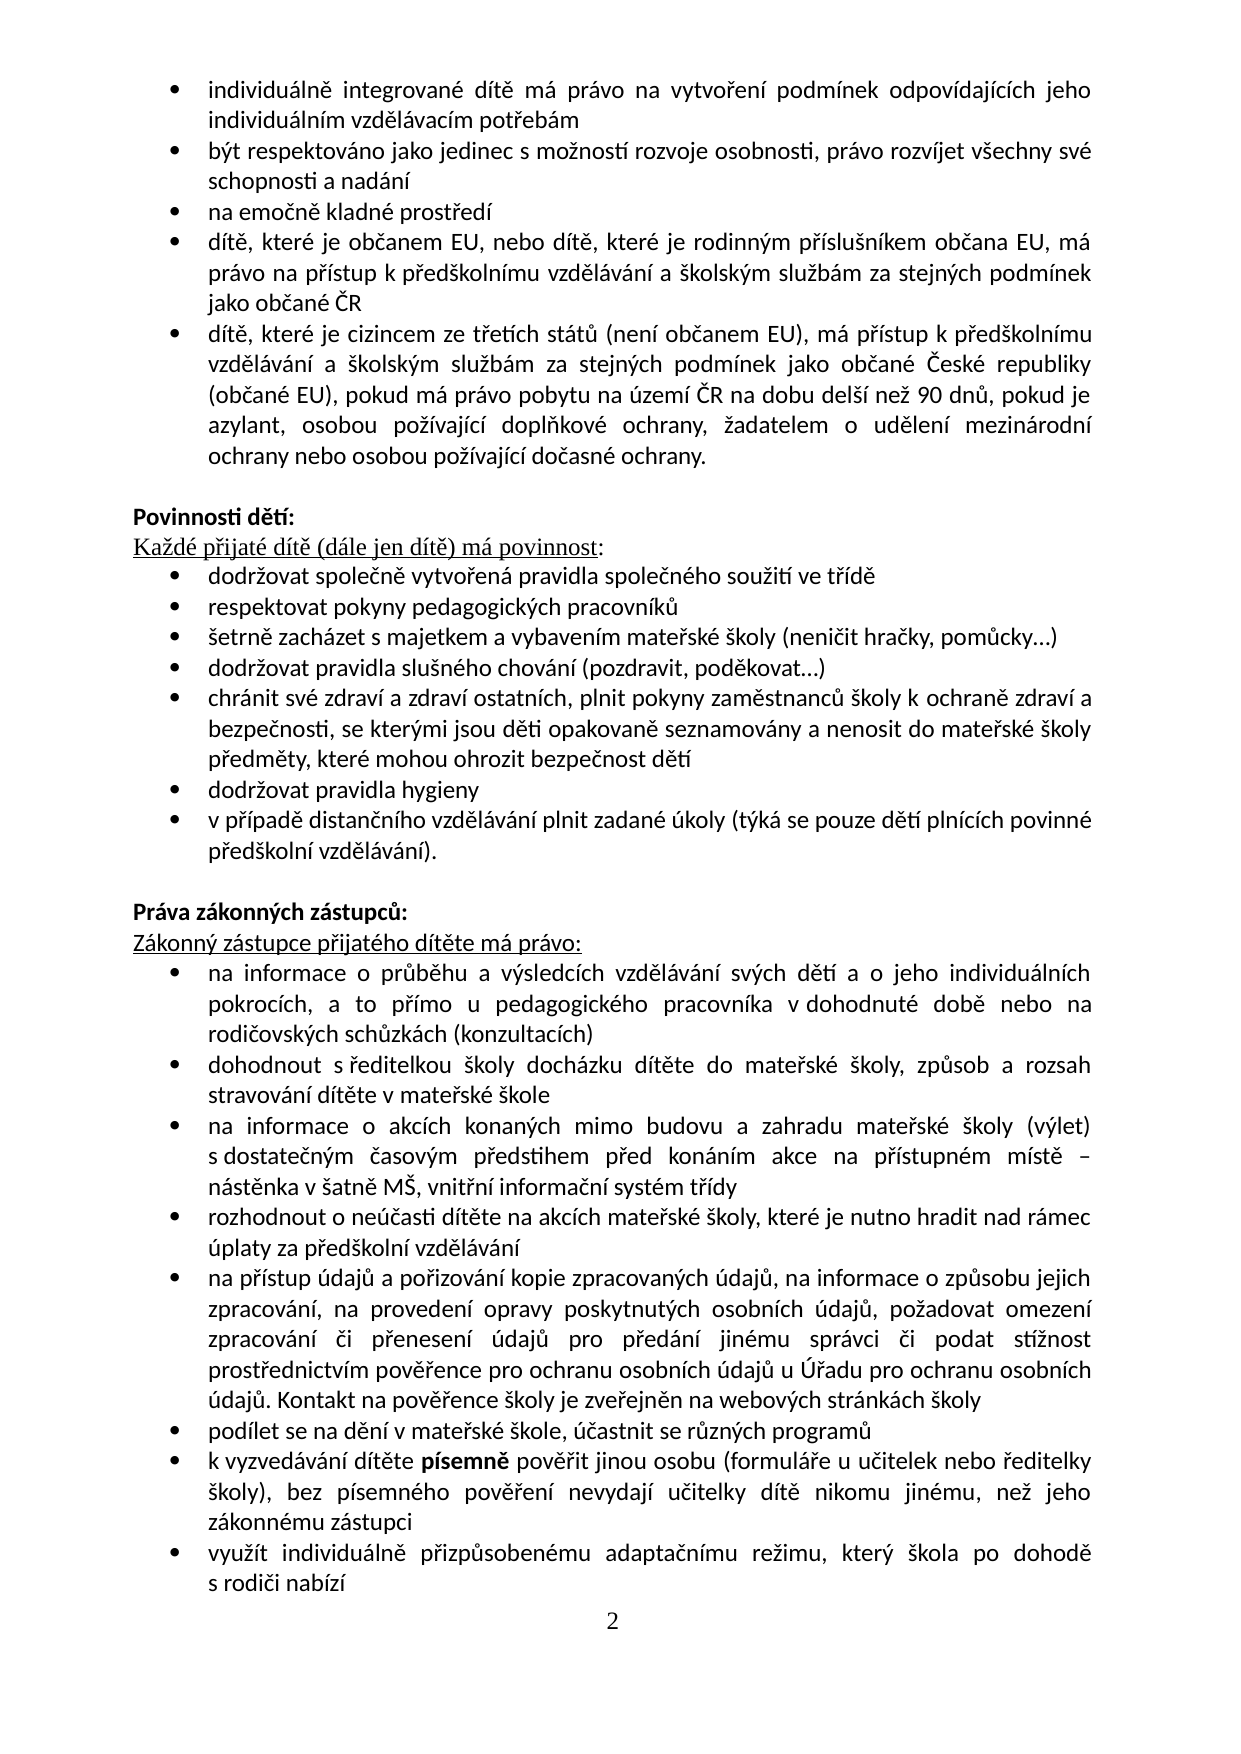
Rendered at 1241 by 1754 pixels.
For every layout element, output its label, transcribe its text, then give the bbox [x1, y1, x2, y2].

list na emočně kladné prostředí [170, 196, 1092, 226]
list individuálně integrované dítě má právo na vytvoření podmínek odpovídajících jeho individuálním vzdělávacím potřebám [170, 74, 1092, 135]
list dohodnout s ředitelkou školy docházku dítěte do mateřské školy, způsob a rozsah stravování dítěte v mateřské škole [170, 1049, 1092, 1110]
text Práva zákonných zástupců: [133, 896, 1092, 927]
list na informace o průběhu a výsledcích vzdělávání svých dětí a o jeho individuálních pokrocích, a to přímo u pedagogického pracovníka v dohodnuté době nebo na rodičovských schůzkách (konzultacích) [170, 957, 1092, 1049]
list na informace o akcích konaných mimo budovu a zahradu mateřské školy (výlet) s dostatečným časovým předstihem před konáním akce na přístupném místě – nástěnka v šatně MŠ, vnitřní informační systém třídy [170, 1110, 1092, 1201]
list dodržovat společně vytvořená pravidla společného soužití ve třídě [170, 560, 1092, 591]
list dítě, které je občanem EU, nebo dítě, které je rodinným příslušníkem občana EU, má právo na přístup k předškolnímu vzdělávání a školským službám za stejných podmínek jako občané ČR [170, 226, 1092, 318]
text Zákonný zástupce přijatého dítěte má právo: [133, 927, 1092, 957]
list rozhodnout o neúčasti dítěte na akcích mateřské školy, které je nutno hradit nad rámec úplaty za předškolní vzdělávání [170, 1201, 1092, 1262]
list využít individuálně přizpůsobenému adaptačnímu režimu, který škola po dohodě s rodiči nabízí [170, 1537, 1092, 1598]
list chránit své zdraví a zdraví ostatních, plnit pokyny zaměstnanců školy k ochraně zdraví a bezpečnosti, se kterými jsou děti opakovaně seznamovány a nenosit do mateřské školy předměty, které mohou ohrozit bezpečnost dětí [170, 682, 1092, 774]
list šetrně zacházet s majetkem a vybavením mateřské školy (neničit hračky, pomůcky…) [170, 621, 1092, 652]
text Každé přijaté dítě (dále jen dítě) má povinnost: [133, 532, 1092, 560]
list v případě distančního vzdělávání plnit zadané úkoly (týká se pouze dětí plnících povinné předškolní vzdělávání). [170, 804, 1092, 866]
list podílet se na dění v mateřské škole, účastnit se různých programů [170, 1415, 1092, 1446]
list dodržovat pravidla hygieny [170, 774, 1092, 804]
text Povinnosti dětí: [133, 501, 1092, 532]
list na přístup údajů a pořizování kopie zpracovaných údajů, na informace o způsobu jejich zpracování, na provedení opravy poskytnutých osobních údajů, požadovat omezení zpracování či přenesení údajů pro předání jinému správci či podat stížnost prostřednictvím pověřence pro ochranu osobních údajů u Úřadu pro ochranu osobních údajů. Kontakt na pověřence školy je zveřejněn na webových stránkách školy [170, 1262, 1092, 1415]
list k vyzvedávání dítěte písemně pověřit jinou osobu (formuláře u učitelek nebo ředitelky školy), bez písemného pověření nevydají učitelky dítě nikomu jinému, než jeho zákonnému zástupci [170, 1446, 1092, 1537]
list respektovat pokyny pedagogických pracovníků [170, 591, 1092, 621]
list být respektováno jako jedinec s možností rozvoje osobnosti, právo rozvíjet všechny své schopnosti a nadání [170, 135, 1092, 196]
list dítě, které je cizincem ze třetích států (není občanem EU), má přístup k předškolnímu vzdělávání a školským službám za stejných podmínek jako občané České republiky (občané EU), pokud má právo pobytu na území ČR na dobu delší než 90 dnů, pokud je azylant, osobou požívající doplňkové ochrany, žadatelem o udělení mezinárodní ochrany nebo osobou požívající dočasné ochrany. [170, 318, 1092, 471]
list dodržovat pravidla slušného chování (pozdravit, poděkovat…) [170, 652, 1092, 682]
